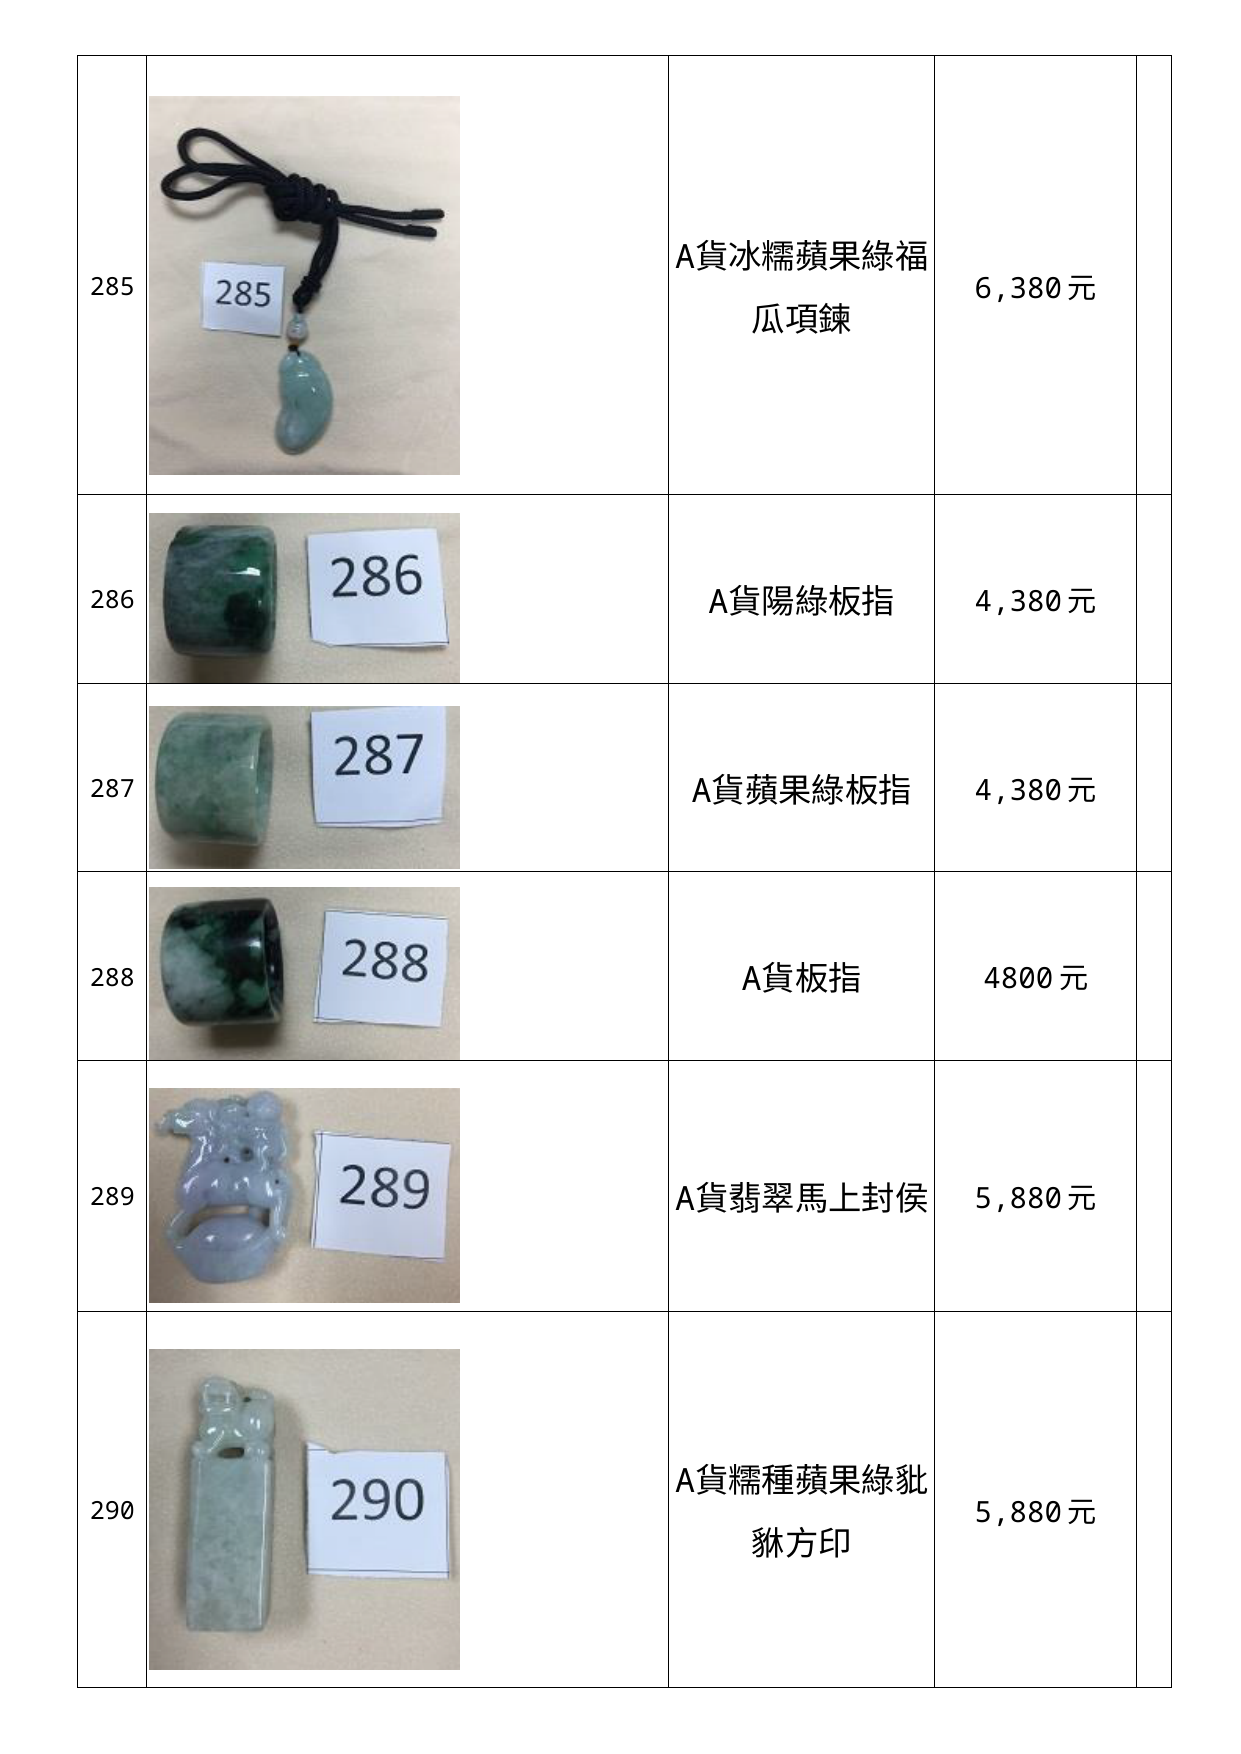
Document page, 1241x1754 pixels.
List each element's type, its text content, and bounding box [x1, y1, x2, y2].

table_cell [147, 1061, 668, 1311]
table_cell [1137, 56, 1171, 494]
table_cell [147, 1312, 668, 1687]
table_cell 290 [78, 1312, 146, 1687]
table_cell 4,380元 [935, 495, 1136, 682]
table_cell 288 [78, 872, 146, 1059]
table_cell 286 [78, 495, 146, 682]
table_cell 4800元 [935, 872, 1136, 1059]
table_cell 5,880元 [935, 1312, 1136, 1687]
table_cell 6,380元 [935, 56, 1136, 494]
table_cell A貨板指 [669, 872, 934, 1059]
table_cell 285 [78, 56, 146, 494]
table_cell [1137, 1061, 1171, 1311]
table_cell [1137, 684, 1171, 871]
table_cell A貨冰糯蘋果綠福瓜項鍊 [669, 56, 934, 494]
table_cell [147, 684, 668, 871]
table_cell A貨翡翠馬上封侯 [669, 1061, 934, 1311]
table_cell [1137, 872, 1171, 1059]
table_cell 5,880元 [935, 1061, 1136, 1311]
table_cell [147, 495, 668, 682]
table_cell 289 [78, 1061, 146, 1311]
table_cell A貨陽綠板指 [669, 495, 934, 682]
table_cell A貨糯種蘋果綠豼貅方印 [669, 1312, 934, 1687]
table_cell [1137, 495, 1171, 682]
table_cell 287 [78, 684, 146, 871]
table_cell [1137, 1312, 1171, 1687]
table_cell 4,380元 [935, 684, 1136, 871]
table_cell A貨蘋果綠板指 [669, 684, 934, 871]
table_cell [147, 872, 668, 1059]
table_cell [147, 56, 668, 494]
